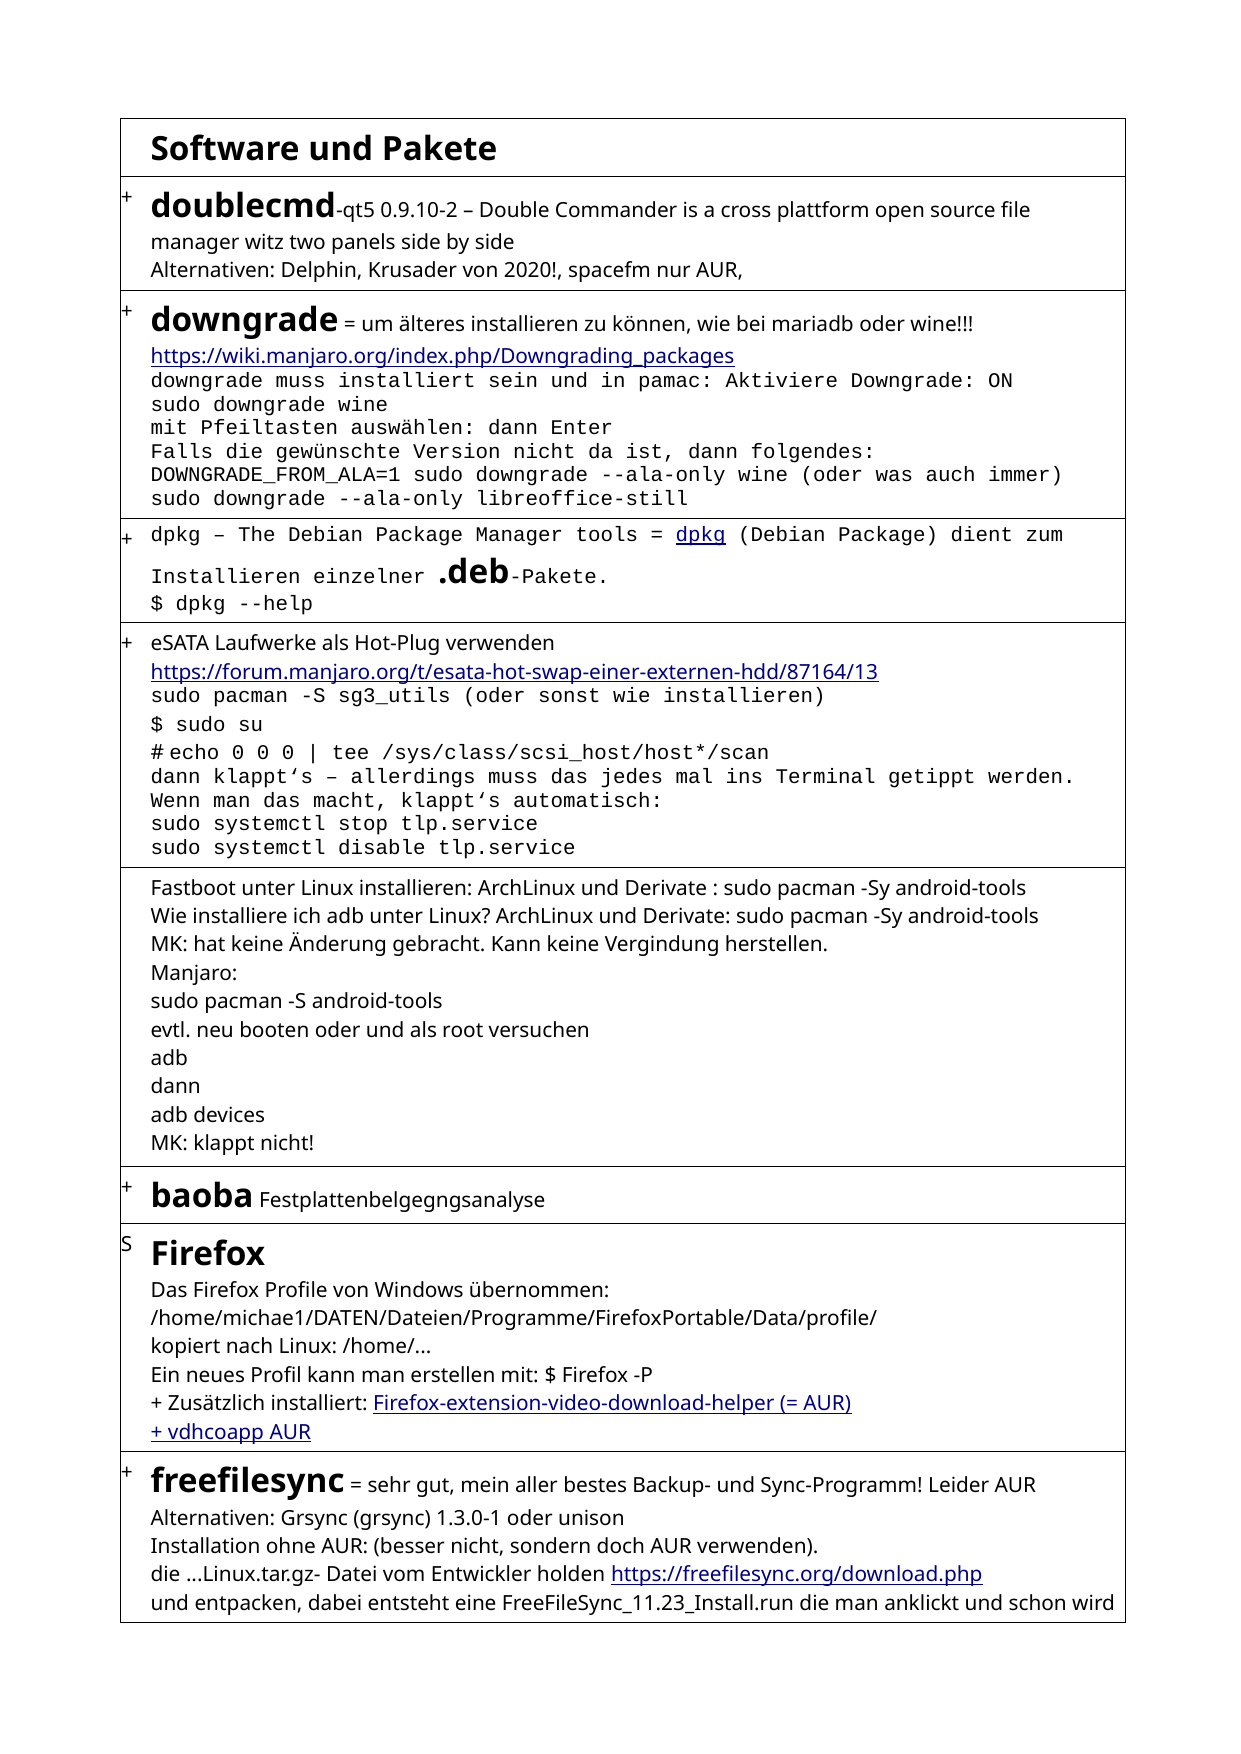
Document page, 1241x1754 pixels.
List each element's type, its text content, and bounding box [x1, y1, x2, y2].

table_cell + [121, 177, 150, 290]
table_cell + [121, 519, 150, 622]
table_cell + [121, 623, 150, 866]
table_cell + [121, 1167, 150, 1223]
table_header [121, 119, 150, 176]
table_cell baoba Festplattenbelgegngsanalyse [150, 1167, 1125, 1223]
table_cell doublecmd-qt5 0.9.10-2 – Double Commander is a cross plattform open source file manager witz two panels side by side Alternativen: Delphin, Krusader von 2020!, spacefm nur AUR, [150, 177, 1125, 290]
table_cell [121, 868, 150, 1166]
table_cell Firefox Das Firefox Profile von Windows übernommen: /home/michae1/DATEN/Dateien/Programme/FirefoxPortable/Data/profile/ kopiert nach Linux: /home/... Ein neues Profil kann man erstellen mit: $ Firefox -P + Zusätzlich installiert: Firefox-extension-video-download-helper (= AUR) + vdhcoapp AUR [150, 1224, 1125, 1451]
table_cell eSATA Laufwerke als Hot-Plug verwenden https://forum.manjaro.org/t/esata-hot-swap-einer-externen-hdd/87164/13 sudo pacman -S sg3_utils (oder sonst wie installieren) $ sudo su # echo 0 0 0 | tee /sys/class/scsi_host/host*/scan dann klappt‘s – allerdings muss das jedes mal ins Terminal getippt werden. Wenn man das macht, klappt‘s automatisch: sudo systemctl stop tlp.service sudo systemctl disable tlp.service [150, 623, 1125, 866]
table_cell dpkg – The Debian Package Manager tools = dpkg (Debian Package) dient zum Installieren einzelner .deb-Pakete. $ dpkg --help [150, 519, 1125, 622]
table_cell freefilesync = sehr gut, mein aller bestes Backup- und Sync-Programm! Leider AUR Alternativen: Grsync (grsync) 1.3.0-1 oder unison Installation ohne AUR: (besser nicht, sondern doch AUR verwenden). die ...Linux.tar.gz- Datei vom Entwickler holden https://freefilesync.org/download.php und entpacken, dabei entsteht eine FreeFileSync_11.23_Install.run die man anklickt und schon wird [150, 1452, 1125, 1622]
table_cell S [121, 1224, 150, 1451]
table_cell + [121, 1452, 150, 1622]
table_cell + [121, 291, 150, 517]
table_cell Fastboot unter Linux installieren: ArchLinux und Derivate : sudo pacman -Sy android-tools Wie installiere ich adb unter Linux? ArchLinux und Derivate: sudo pacman -Sy android-tools MK: hat keine Änderung gebracht. Kann keine Vergindung herstellen. Manjaro: sudo pacman -S android-tools evtl. neu booten oder und als root versuchen adb dann adb devices MK: klappt nicht! [150, 868, 1125, 1166]
table_header Software und Pakete [150, 119, 1125, 176]
table_cell downgrade = um älteres installieren zu können, wie bei mariadb oder wine!!! https://wiki.manjaro.org/index.php/Downgrading_packages downgrade muss installiert sein und in pamac: Aktiviere Downgrade: ON sudo downgrade wine mit Pfeiltasten auswählen: dann Enter Falls die gewünschte Version nicht da ist, dann folgendes: DOWNGRADE_FROM_ALA=1 sudo downgrade --ala-only wine (oder was auch immer) sudo downgrade --ala-only libreoffice-still [150, 291, 1125, 517]
